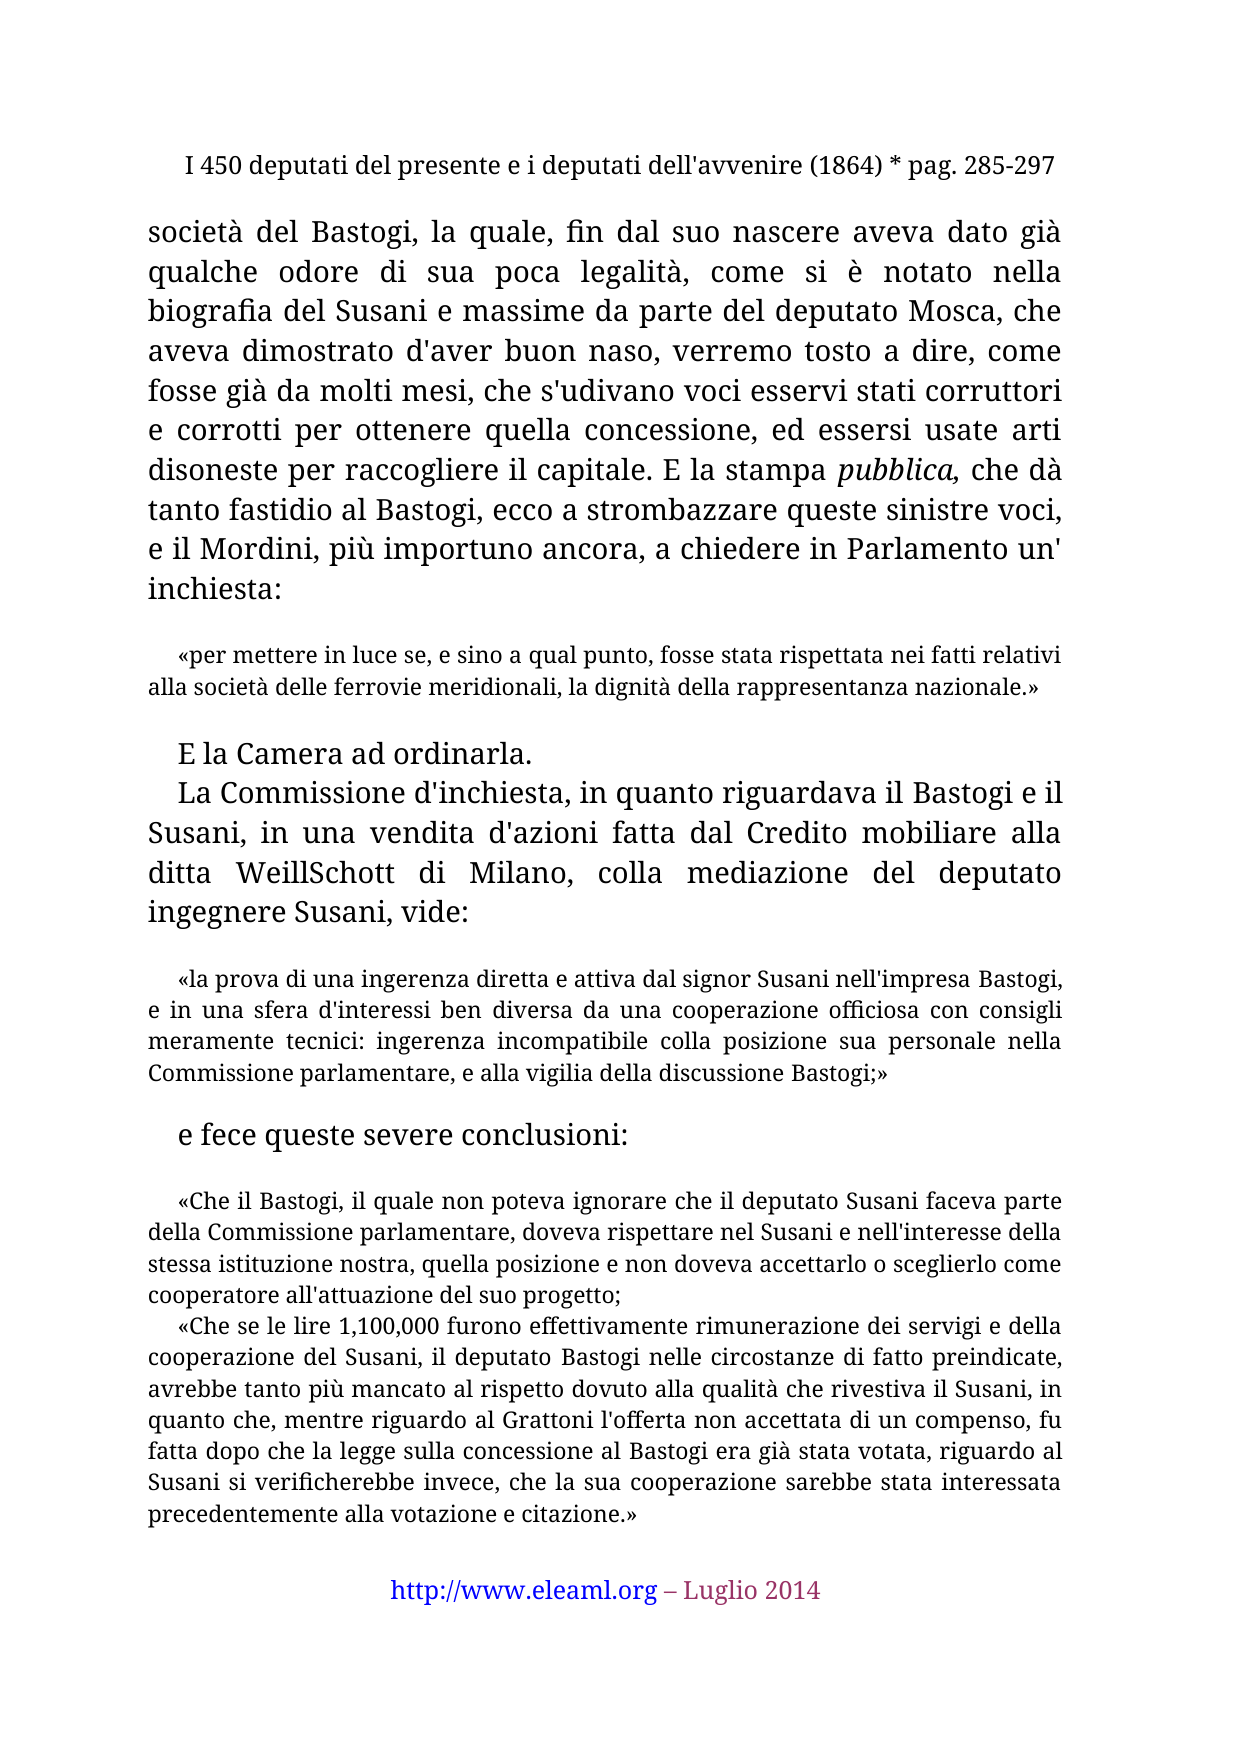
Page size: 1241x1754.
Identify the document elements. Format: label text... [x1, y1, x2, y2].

text «per mettere in luce se, e sino a qual punto, fosse stata rispettata nei fatti relativi alla società delle ferrovie meridionali, la dignità della rappresentanza nazionale.» [148, 639, 1063, 702]
text e fece queste severe conclusioni: [148, 1114, 1063, 1154]
text La Commissione d'inchiesta, in quanto riguardava il Bastogi e il Susani, in una vendita d'azioni fatta dal Credito mobiliare alla ditta WeillSchott di Milano, colla mediazione del deputato ingegnere Susani, vide: [148, 773, 1063, 931]
text società del Bastogi, la quale, fin dal suo nascere aveva dato già qualche odore di sua poca legalità, come si è notato nella biografia del Susani e massime da parte del deputato Mosca, che aveva dimostrato d'aver buon naso, verremo tosto a dire, come fosse già da molti mesi, che s'udivano voci esservi stati corruttori e corrotti per ottenere quella concessione, ed essersi usate arti disoneste per raccogliere il capitale. E la stampa pubblica, che dà tanto fastidio al Bastogi, ecco a strombazzare queste sinistre voci, e il Mordini, più importuno ancora, a chiedere in Parlamento un' inchiesta: [148, 211, 1063, 608]
text «Che il Bastogi, il quale non poteva ignorare che il deputato Susani faceva parte della Commissione parlamentare, doveva rispettare nel Susani e nell'interesse della stessa istituzione nostra, quella posizione e non doveva accettarlo o sceglierlo come cooperatore all'attuazione del suo progetto; [148, 1185, 1063, 1310]
text «la prova di una ingerenza diretta e attiva dal signor Susani nell'impresa Bastogi, e in una sfera d'interessi ben diversa da una cooperazione officiosa con consigli meramente tecnici: ingerenza incompatibile colla posizione sua personale nella Commissione parlamentare, e alla vigilia della discussione Bastogi;» [148, 963, 1063, 1088]
text «Che se le lire 1,100,000 furono effettivamente rimunerazione dei servigi e della cooperazione del Susani, il deputato Bastogi nelle circostanze di fatto preindicate, avrebbe tanto più mancato al rispetto dovuto alla qualità che rivestiva il Susani, in quanto che, mentre riguardo al Grattoni l'offerta non accettata di un compenso, fu fatta dopo che la legge sulla concessione al Bastogi era già stata votata, riguardo al Susani si verificherebbe invece, che la sua cooperazione sarebbe stata interessata precedentemente alla votazione e citazione.» [148, 1310, 1063, 1529]
text E la Camera ad ordinarla. [148, 733, 1063, 773]
